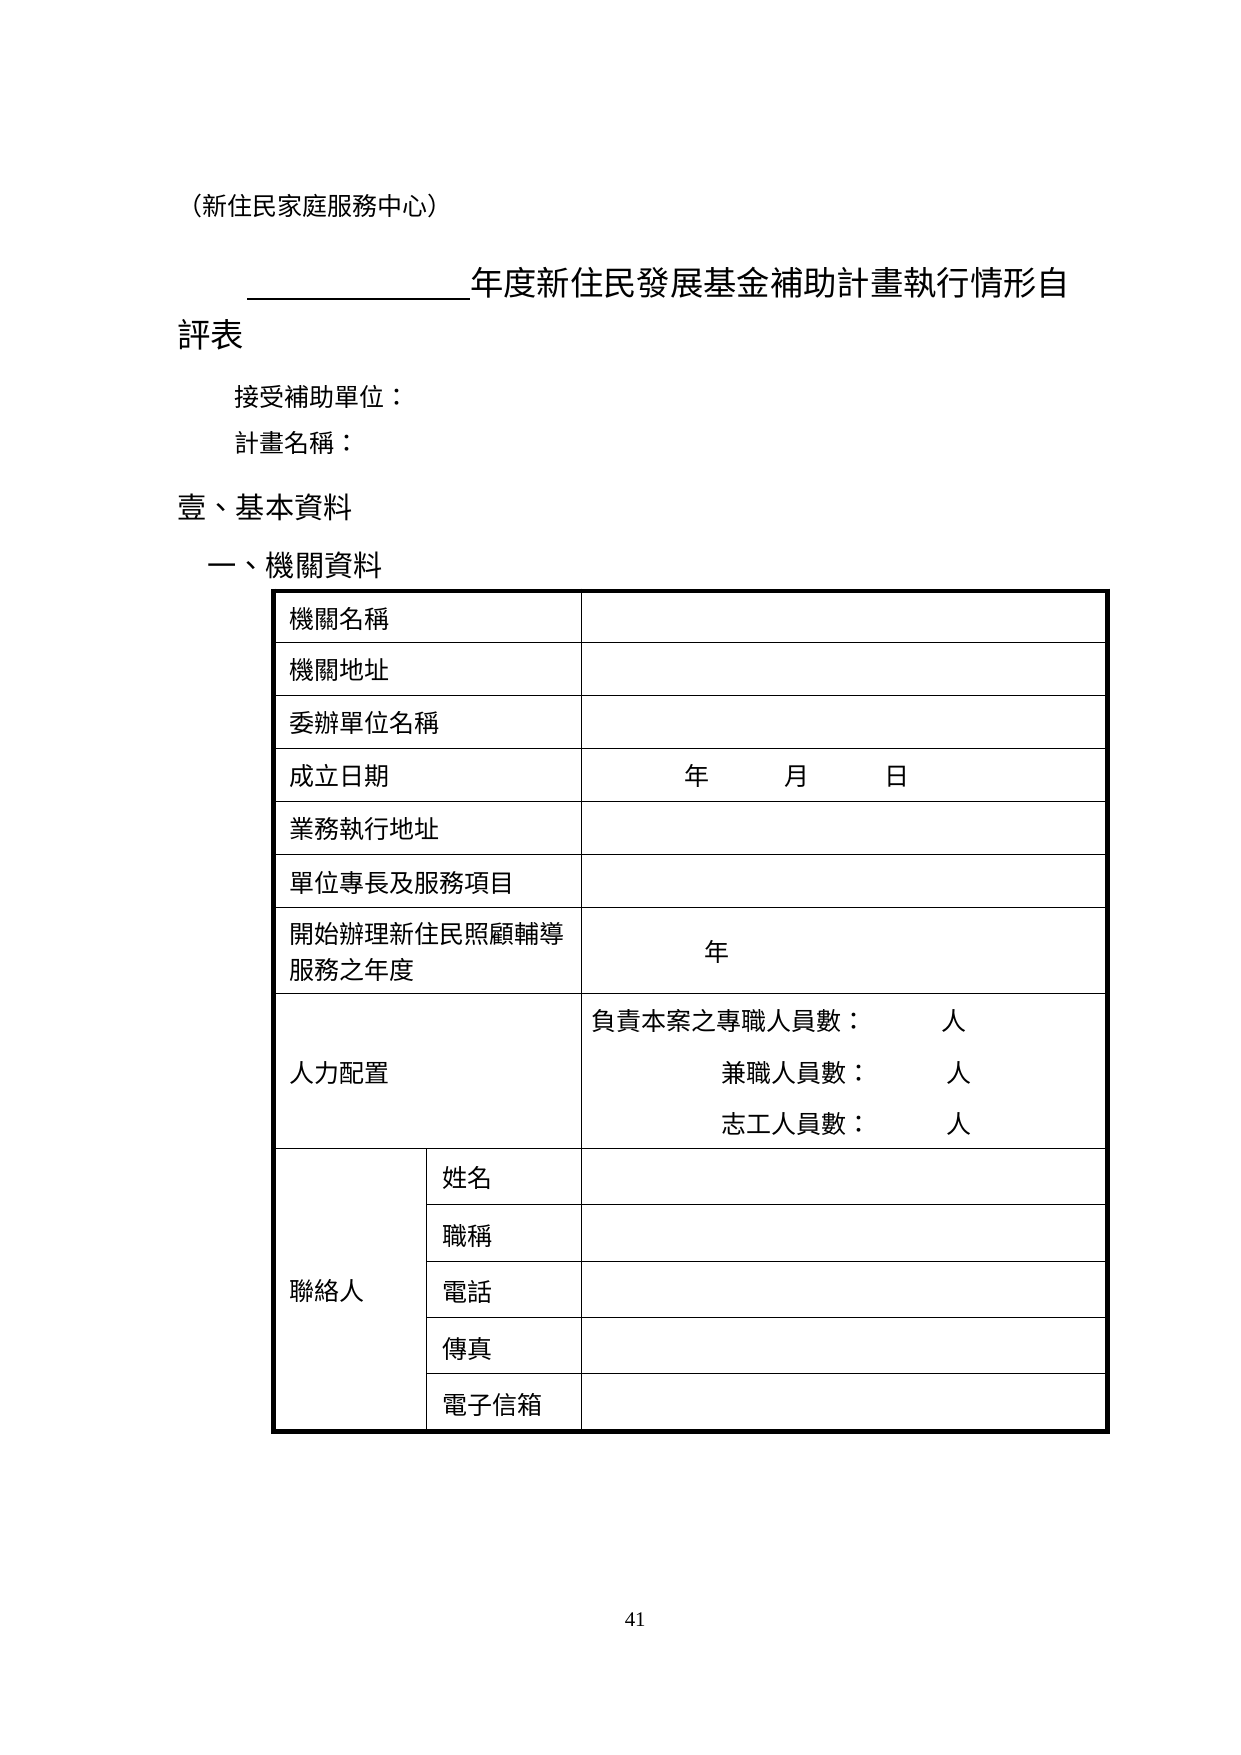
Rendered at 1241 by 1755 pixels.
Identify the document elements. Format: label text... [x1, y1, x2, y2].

table_header 機關名稱 [276, 593, 581, 642]
table_cell [582, 855, 1105, 907]
table_cell 委辦單位名稱 [276, 696, 581, 748]
table_cell [582, 802, 1105, 854]
table_cell [582, 696, 1105, 748]
table_cell [582, 1205, 1105, 1261]
table_cell [582, 1149, 1105, 1204]
table_header [582, 593, 1105, 642]
table_cell 成立日期 [276, 749, 581, 801]
text 計畫名稱： [227, 416, 1093, 462]
table_cell 年 [582, 908, 1105, 993]
text 一、機關資料 [207, 540, 1093, 586]
table_cell 電話 [427, 1262, 581, 1317]
table_cell 職稱 [427, 1205, 581, 1261]
text 壹、基本資料 [177, 482, 1093, 528]
table_cell [582, 1262, 1105, 1317]
table_cell 人力配置 [276, 994, 581, 1148]
table_cell 傳真 [427, 1318, 581, 1373]
table_cell 業務執行地址 [276, 802, 581, 854]
text 接受補助單位： [227, 370, 1093, 416]
table_cell 電子信箱 [427, 1374, 581, 1429]
table_cell 機關地址 [276, 643, 581, 695]
table_cell [582, 1374, 1105, 1429]
table_cell [582, 643, 1105, 695]
table_cell [582, 1318, 1105, 1373]
table_cell 開始辦理新住民照顧輔導服務之年度 [276, 908, 581, 993]
table_cell 聯絡人 [276, 1149, 426, 1429]
text 年度新住民發展基金補助計畫執行情形自評表 [177, 253, 1093, 358]
text （新住民家庭服務中心） [177, 182, 1093, 223]
table_cell 姓名 [427, 1149, 581, 1204]
table_cell 負責本案之專職人員數： 人 兼職人員數： 人 志工人員數： 人 [582, 994, 1105, 1148]
table_cell 年 月 日 [582, 749, 1105, 801]
table_cell 單位專長及服務項目 [276, 855, 581, 907]
